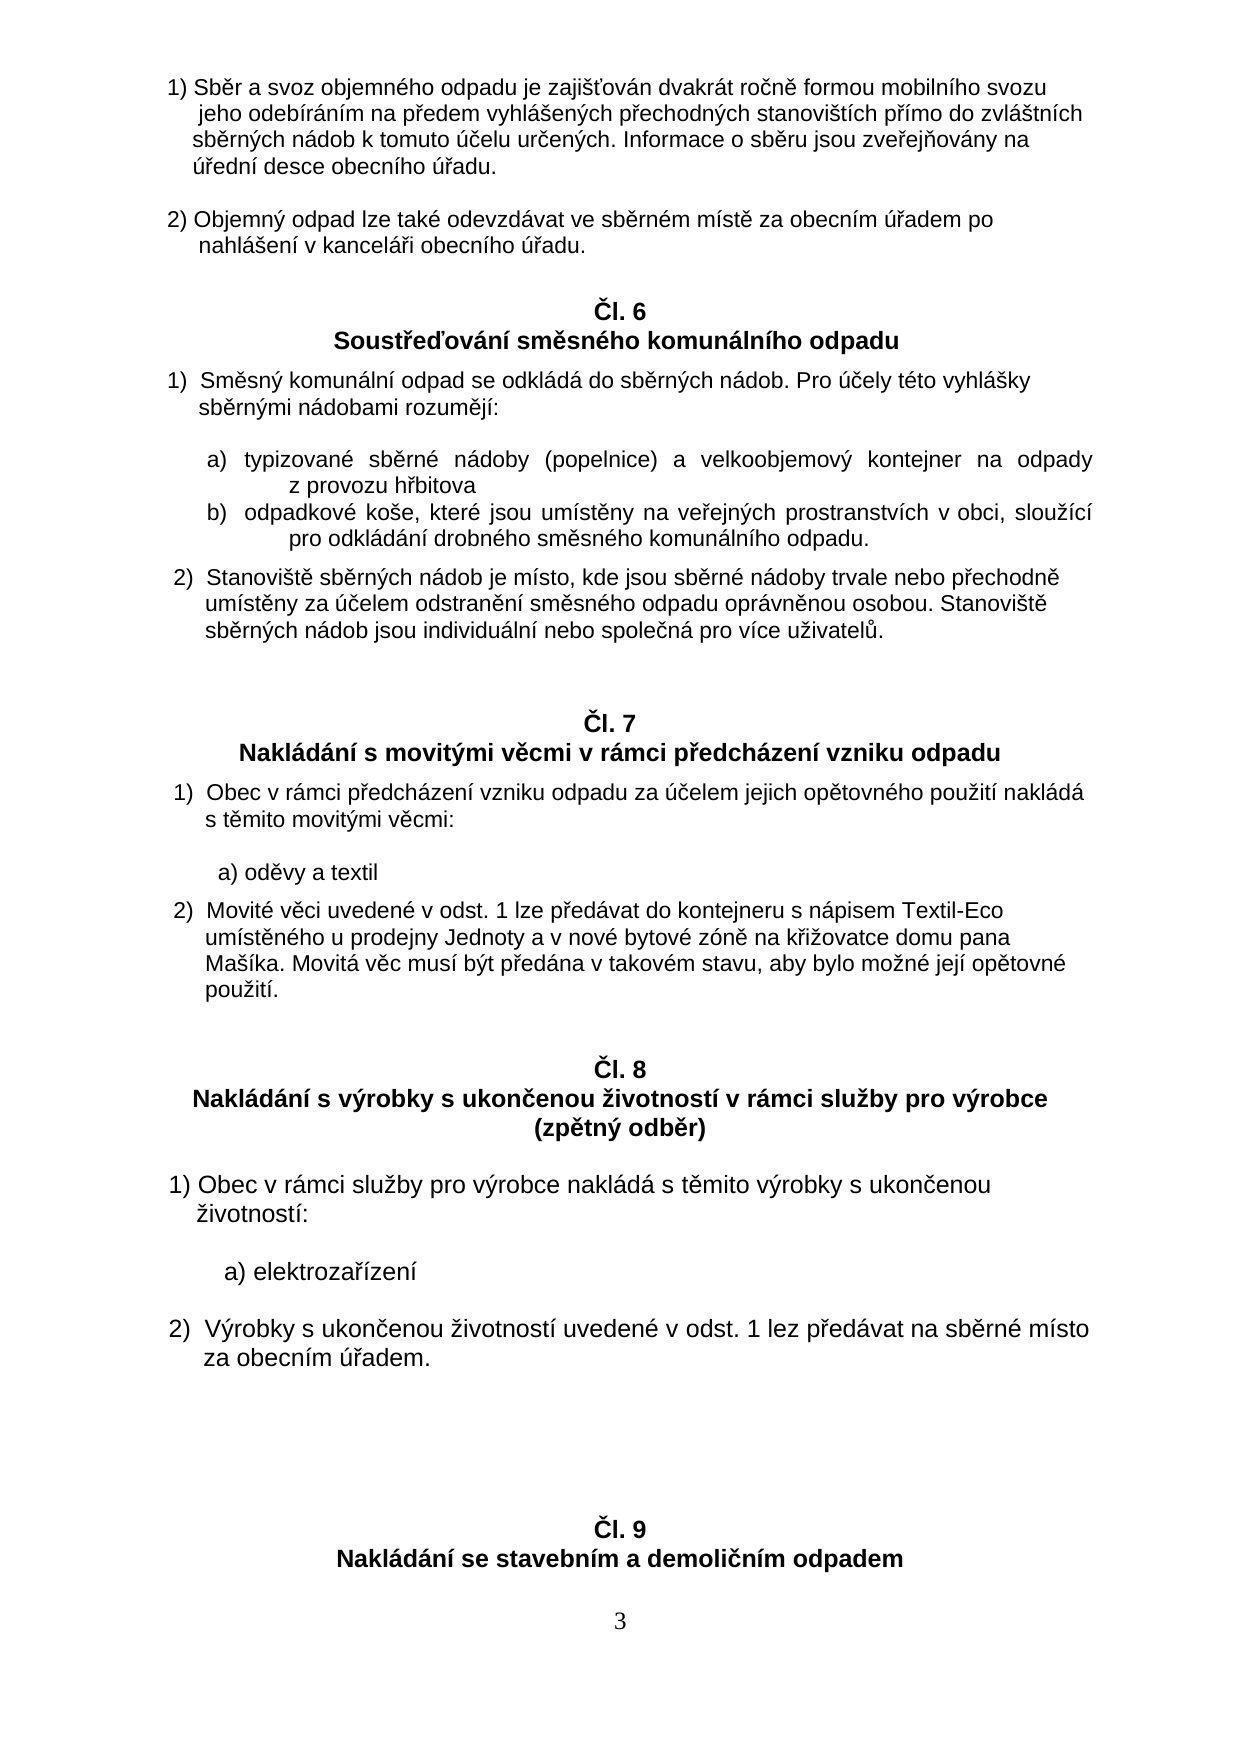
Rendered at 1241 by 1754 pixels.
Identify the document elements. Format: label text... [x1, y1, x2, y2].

text 2) Výrobky s ukončenou životností uvedené v odst. 1 lez předávat na sběrné místo [148, 1314, 1093, 1343]
text Nakládání se stavebním a demoličním odpadem [148, 1544, 1093, 1573]
text 2) Objemný odpad lze také odevzdávat ve sběrném místě za obecním úřadem po [148, 206, 1093, 232]
text sběrných nádob k tomuto účelu určených. Informace o sběru jsou zveřejňovány na [148, 126, 1093, 153]
text umístěny za účelem odstranění směsného odpadu oprávněnou osobou. Stanoviště [148, 590, 1093, 617]
list typizované sběrné nádoby (popelnice) a velkoobjemový kontejner na odpady z provozu hřbitova [207, 446, 1093, 499]
text 1) Sběr a svoz objemného odpadu je zajišťován dvakrát ročně formou mobilního svozu [148, 74, 1093, 100]
text 2) Stanoviště sběrných nádob je místo, kde jsou sběrné nádoby trvale nebo přechodně [148, 564, 1093, 590]
text s těmito movitými věcmi: [148, 806, 1093, 832]
text Čl. 9 [148, 1515, 1093, 1544]
text Čl. 7 [148, 709, 1093, 738]
text Nakládání s movitými věcmi v rámci předcházení vzniku odpadu [148, 738, 1093, 767]
text sběrnými nádobami rozumějí: [148, 393, 1093, 420]
text Soustřeďování směsného komunálního odpadu [148, 326, 1093, 354]
text umístěného u prodejny Jednoty a v nové bytové zóně na křižovatce domu pana [148, 924, 1093, 950]
text 1) Směsný komunální odpad se odkládá do sběrných nádob. Pro účely této vyhlášky [148, 367, 1093, 393]
list odpadkové koše, které jsou umístěny na veřejných prostranstvích v obci, sloužící pro odkládání drobného směsného komunálního odpadu. [207, 499, 1093, 552]
text úřední desce obecního úřadu. [148, 153, 1093, 179]
text 1) Obec v rámci služby pro výrobce nakládá s těmito výrobky s ukončenou [148, 1170, 1093, 1199]
text Čl. 6 [148, 297, 1093, 326]
text jeho odebíráním na předem vyhlášených přechodných stanovištích přímo do zvláštních [148, 100, 1093, 126]
text použití. [148, 976, 1093, 1003]
text za obecním úřadem. [148, 1343, 1093, 1372]
text sběrných nádob jsou individuální nebo společná pro více uživatelů. [148, 617, 1093, 643]
text a) oděvy a textil [148, 858, 1093, 885]
text 1) Obec v rámci předcházení vzniku odpadu za účelem jejich opětovného použití nakládá [148, 779, 1093, 806]
text nahlášení v kanceláři obecního úřadu. [148, 232, 1093, 258]
text Nakládání s výrobky s ukončenou životností v rámci služby pro výrobce (zpětný odběr) [148, 1084, 1093, 1142]
text životností: [148, 1199, 1093, 1228]
text Čl. 8 [148, 1055, 1093, 1084]
text a) elektrozařízení [148, 1257, 1093, 1285]
text Mašíka. Movitá věc musí být předána v takovém stavu, aby bylo možné její opětovné [148, 950, 1093, 976]
text 2) Movité věci uvedené v odst. 1 lze předávat do kontejneru s nápisem Textil-Eco [148, 897, 1093, 924]
